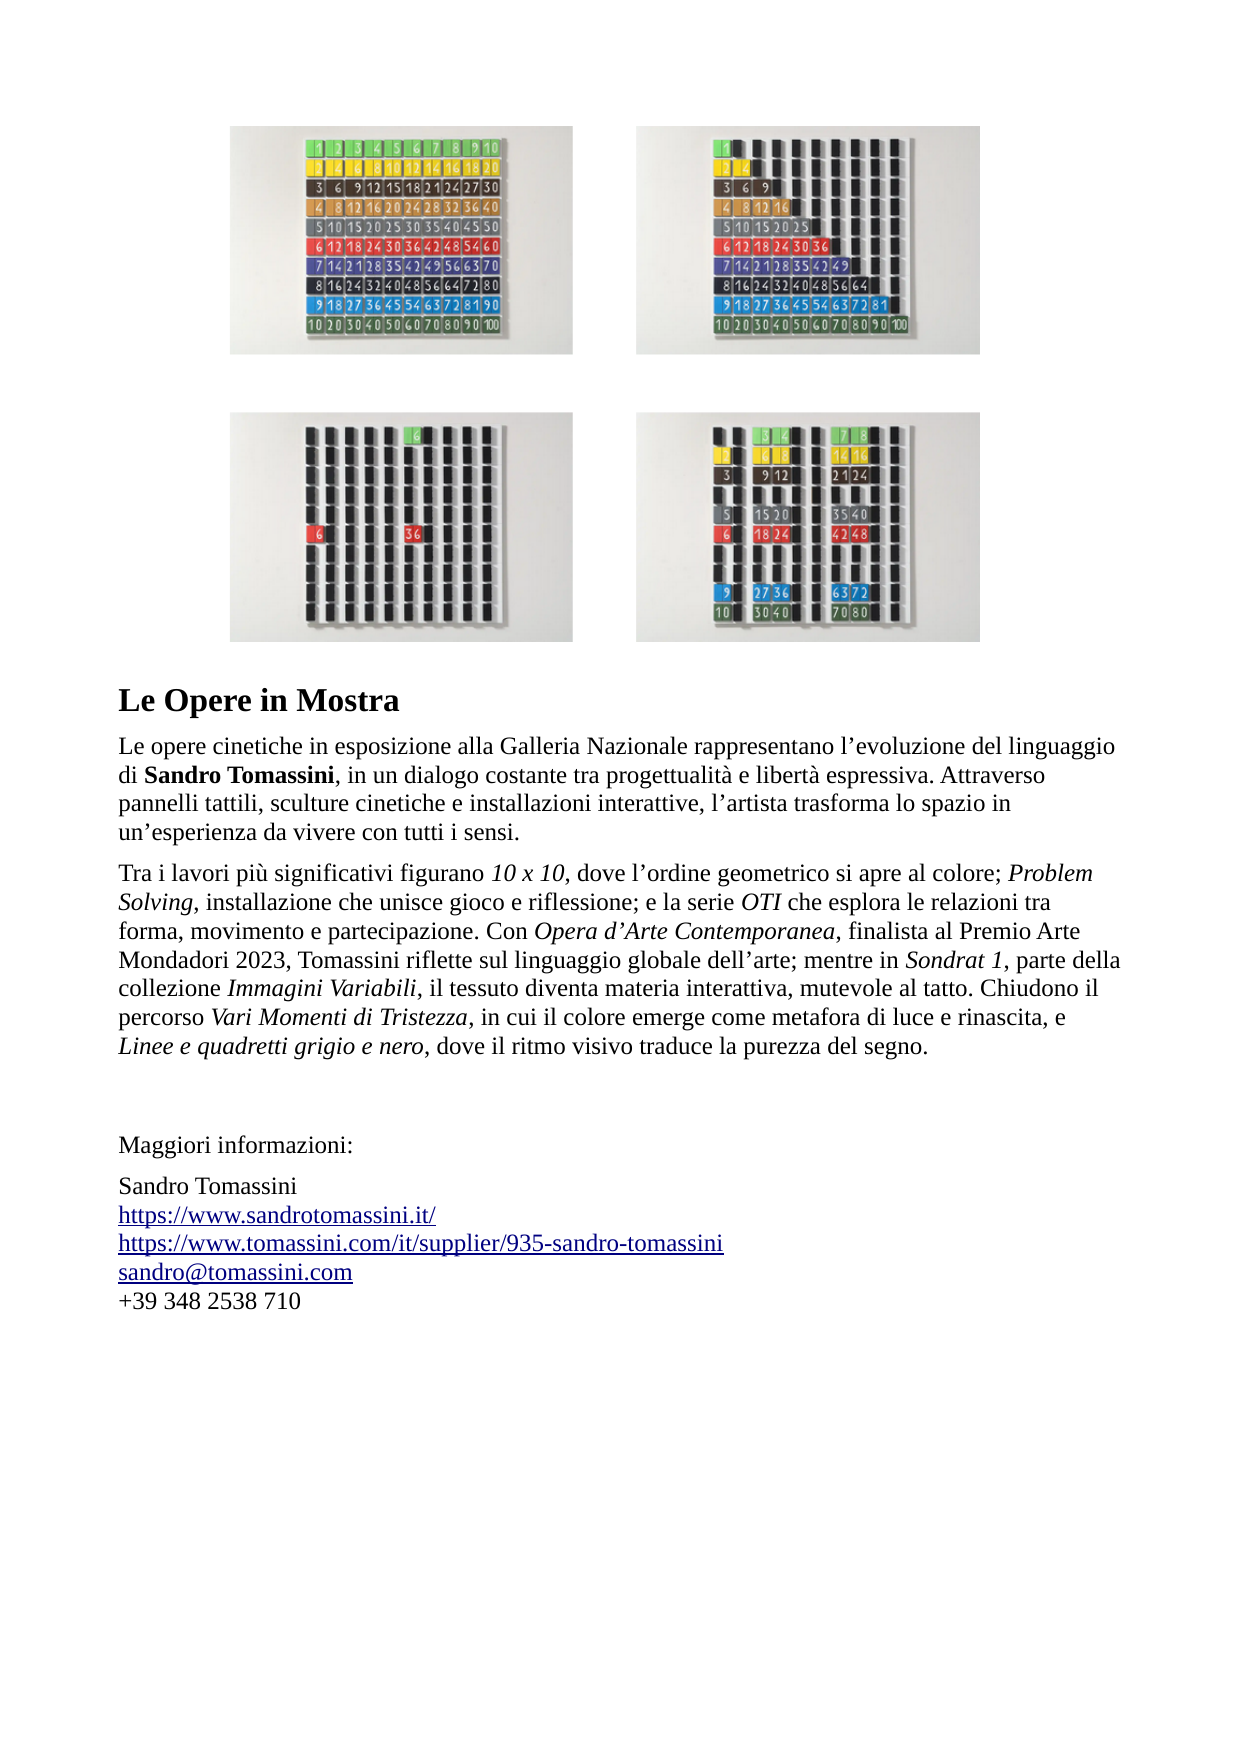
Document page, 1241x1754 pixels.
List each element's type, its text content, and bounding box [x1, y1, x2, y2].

text Sandro Tomassini [118, 1171, 1122, 1200]
text Tra i lavori più significativi figurano 10 x 10, dove l’ordine geometrico si apre al colore; Problem Solving, installazione che unisce gioco e riflessione; e la serie OTI che esplora le relazioni tra forma, movimento e partecipazione. Con Opera d’Arte Contemporanea, finalista al Premio Arte Mondadori 2023, Tomassini riflette sul linguaggio globale dell’arte; mentre in Sondrat 1, parte della collezione Immagini Variabili, il tessuto diventa materia interattiva, mutevole al tatto. Chiudono il percorso Vari Momenti di Tristezza, in cui il colore emerge come metafora di luce e rinascita, e Linee e quadretti grigio e nero, dove il ritmo visivo traduce la purezza del segno. [118, 858, 1122, 1060]
text Le Opere in Mostra [118, 118, 1122, 718]
text Maggiori informazioni: [118, 1072, 1122, 1158]
picture [229, 126, 980, 642]
text https://www.sandrotomassini.it/ https://www.tomassini.com/it/supplier/935-sandro-tomassini [118, 1200, 1122, 1257]
text +39 348 2538 710 [118, 1286, 1122, 1315]
text Le opere cinetiche in esposizione alla Galleria Nazionale rappresentano l’evoluzione del linguaggio di Sandro Tomassini, in un dialogo costante tra progettualità e libertà espressiva. Attraverso pannelli tattili, sculture cinetiche e installazioni interattive, l’artista trasforma lo spazio in un’esperienza da vivere con tutti i sensi. [118, 731, 1122, 846]
text sandro@tomassini.com [118, 1257, 1122, 1286]
